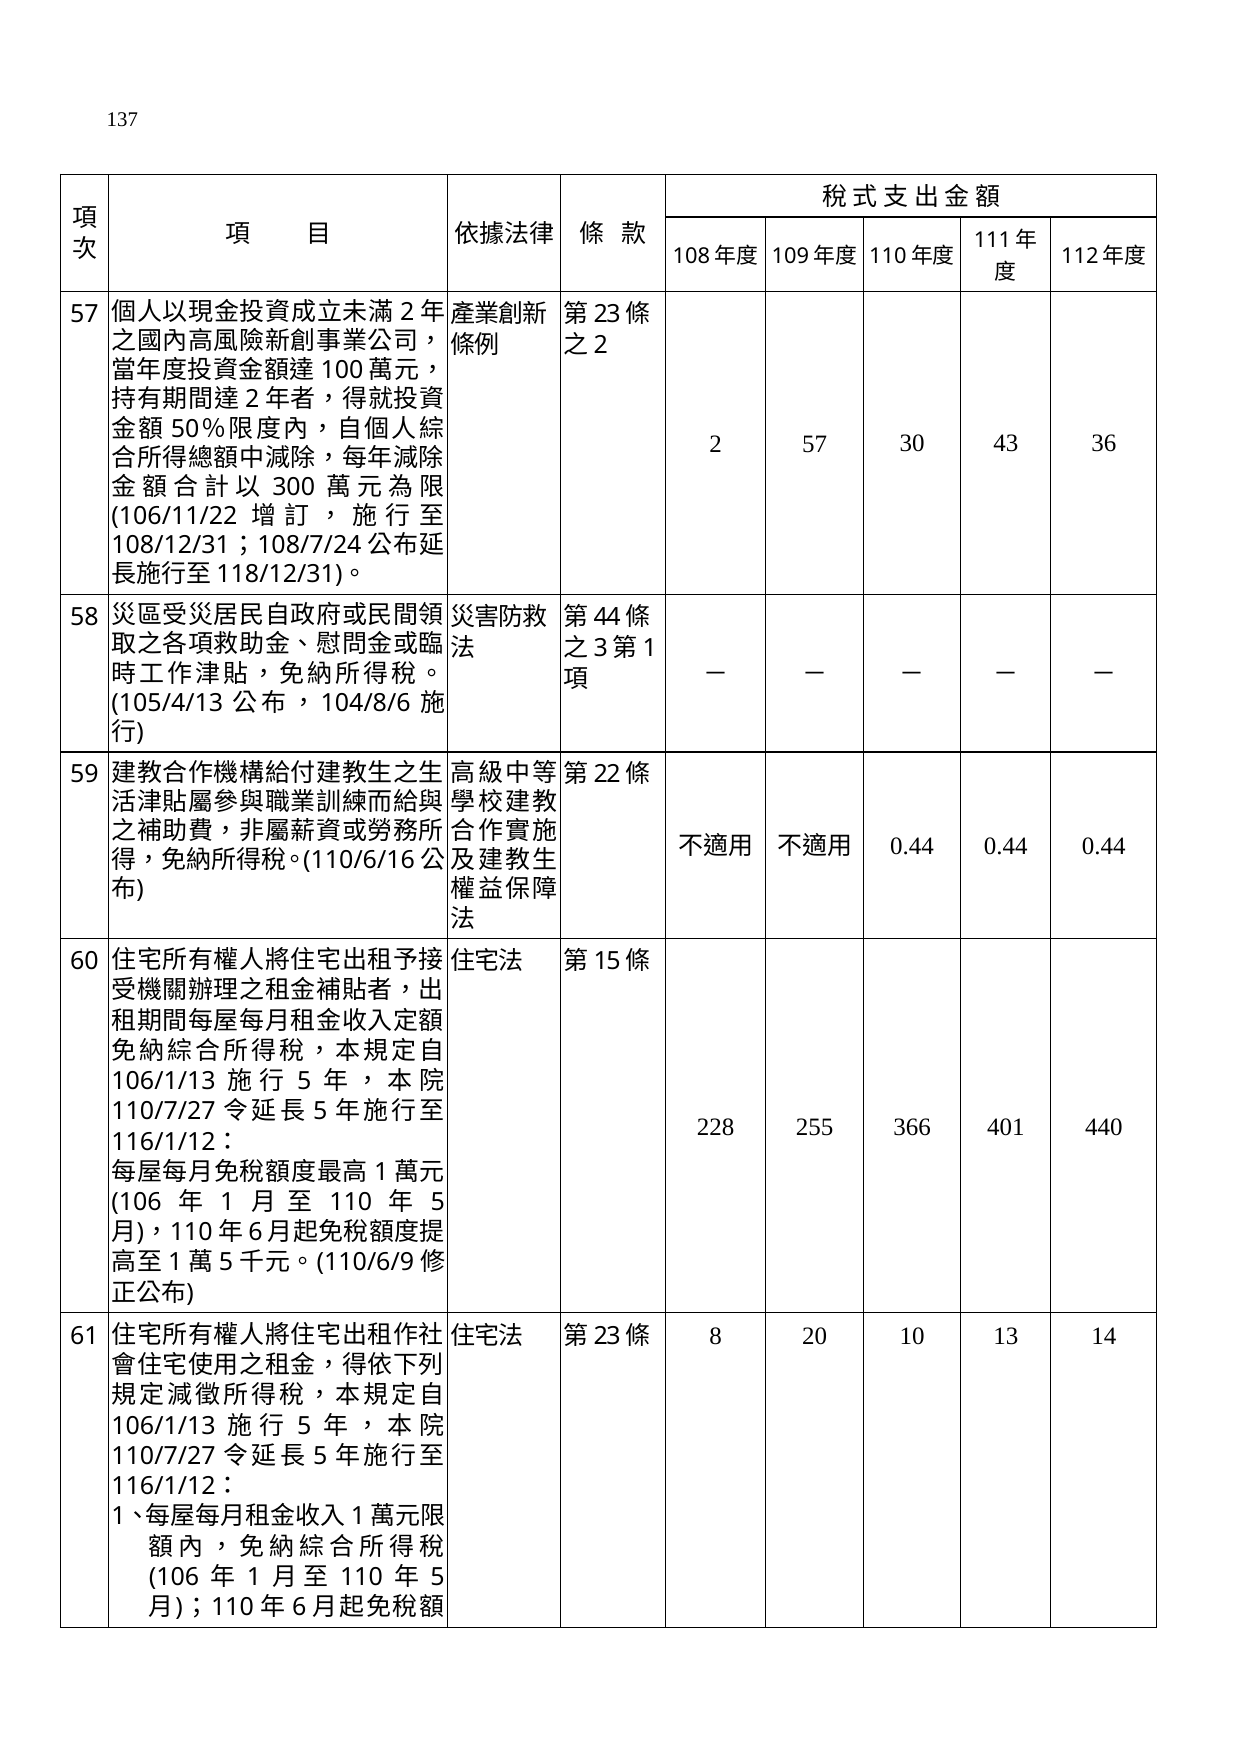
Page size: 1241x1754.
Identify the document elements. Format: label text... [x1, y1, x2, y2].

table_cell 不適用 [766, 753, 863, 938]
table_cell 43 [961, 292, 1050, 594]
table_header 稅 式 支 出 金 額 [666, 175, 1156, 216]
table_cell － [864, 595, 960, 751]
table_cell 366 [864, 939, 960, 1312]
table_cell 58 [61, 595, 108, 751]
table_cell 255 [766, 939, 863, 1312]
table_cell 住宅法 [448, 1313, 560, 1627]
table_cell 112年度 [1051, 218, 1156, 291]
table_cell 第15條 [561, 939, 665, 1312]
table_cell 30 [864, 292, 960, 594]
table_cell 0.44 [1051, 753, 1156, 938]
table_cell 住宅所有權人將住宅出租予接受機關辦理之租金補貼者，出租期間每屋每月租金收入定額免納綜合所得稅，本規定自106/1/13施行5年，本院110/7/27令延長5年施行至116/1/12： 每屋每月免稅額度最高1萬元(106年1月至110年5月)，110年6月起免稅額度提高至1萬5千元。(110/6/9修正公布) [109, 939, 447, 1312]
table_cell 36 [1051, 292, 1156, 594]
table_cell 災害防救法 [448, 595, 560, 751]
table_cell 13 [961, 1313, 1050, 1627]
table_cell 0.44 [961, 753, 1050, 938]
table_cell 個人以現金投資成立未滿2年之國內高風險新創事業公司，當年度投資金額達100萬元，持有期間達2年者，得就投資金額50％限度內，自個人綜合所得總額中減除，每年減除金額合計以300萬元為限(106/11/22增訂，施行至108/12/31；108/7/24公布延長施行至118/12/31)。 [109, 292, 447, 594]
table_cell 440 [1051, 939, 1156, 1312]
table_header 條 款 [561, 175, 665, 291]
table_cell 401 [961, 939, 1050, 1312]
table_cell 住宅法 [448, 939, 560, 1312]
table_header 項 目 [109, 175, 447, 291]
table_cell 110年度 [864, 218, 960, 291]
table_cell 第44條之3第1項 [561, 595, 665, 751]
table_cell 住宅所有權人將住宅出租作社會住宅使用之租金，得依下列規定減徵所得稅，本規定自106/1/13施行5年，本院110/7/27令延長5年施行至116/1/12： 1、每屋每月租金收入1萬元限額內，免納綜合所得稅(106年1月至110年5月)；110年6月起免稅額 [109, 1313, 447, 1627]
table_cell 57 [766, 292, 863, 594]
table_cell 108年度 [666, 218, 765, 291]
table_cell 228 [666, 939, 765, 1312]
table_cell 0.44 [864, 753, 960, 938]
table_cell 14 [1051, 1313, 1156, 1627]
table_cell 第22條 [561, 753, 665, 938]
table_cell － [766, 595, 863, 751]
table_cell 109年度 [766, 218, 863, 291]
table_cell 57 [61, 292, 108, 594]
table_cell 不適用 [666, 753, 765, 938]
table_cell 建教合作機構給付建教生之生活津貼屬參與職業訓練而給與之補助費，非屬薪資或勞務所得，免納所得稅。(110/6/16公布) [109, 753, 447, 938]
table_cell 第23條之2 [561, 292, 665, 594]
table_header 依據法律 [448, 175, 560, 291]
table_cell － [666, 595, 765, 751]
table_cell 60 [61, 939, 108, 1312]
table_cell 20 [766, 1313, 863, 1627]
table_cell 第23條 [561, 1313, 665, 1627]
table_cell － [961, 595, 1050, 751]
table_cell 8 [666, 1313, 765, 1627]
table_header 項次 [61, 175, 108, 291]
table_cell 產業創新條例 [448, 292, 560, 594]
table_cell 2 [666, 292, 765, 594]
table_cell 災區受災居民自政府或民間領取之各項救助金、慰問金或臨時工作津貼，免納所得稅。(105/4/13公布，104/8/6施行) [109, 595, 447, 751]
table_cell 59 [61, 753, 108, 938]
table_cell － [1051, 595, 1156, 751]
table_cell 高級中等學校建教合作實施及建教生權益保障法 [448, 753, 560, 938]
table_cell 61 [61, 1313, 108, 1627]
table_cell 111年度 [961, 218, 1050, 291]
table_cell 10 [864, 1313, 960, 1627]
